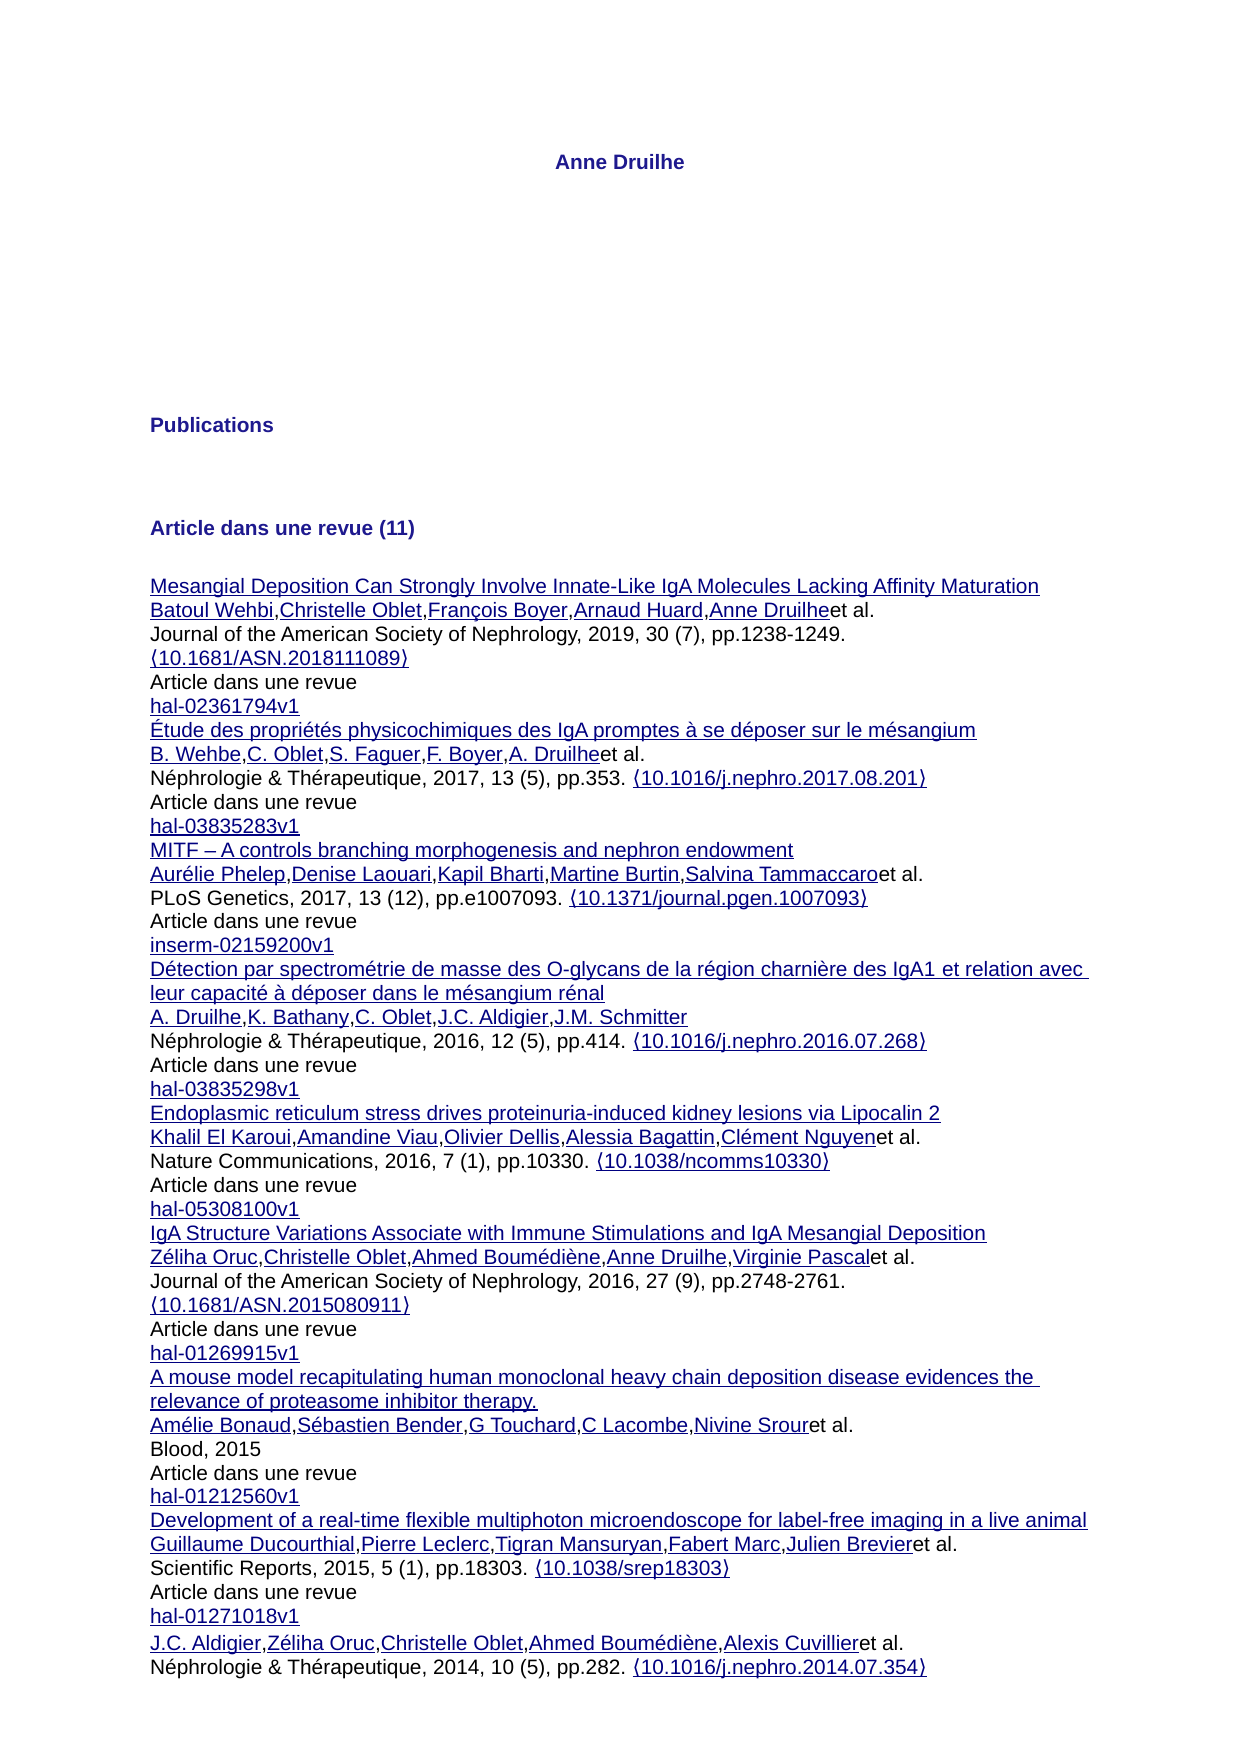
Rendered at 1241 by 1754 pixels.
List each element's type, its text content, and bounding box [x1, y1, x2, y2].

subtitle Article dans une revue (11) [150, 516, 1090, 539]
table_cell Endoplasmic reticulum stress drives proteinuria-induced kidney lesions via Lipocalin 2 Khalil El Karoui,Amandine Viau,Olivier Dellis,Alessia Bagattin,Clément Nguyenet al. Nature Communications, 2016, 7 (1), pp.10330. ⟨10.1038/ncomms10330⟩ Article dans une revue hal-05308100v1 [150, 1101, 1090, 1221]
subtitle Publications [150, 412, 1090, 436]
table_cell A mouse model recapitulating human monoclonal heavy chain deposition disease evidences the relevance of proteasome inhibitor therapy. Amélie Bonaud,Sébastien Bender,G Touchard,C Lacombe,Nivine Srouret al. Blood, 2015 Article dans une revue hal-01212560v1 [150, 1365, 1090, 1508]
table_cell Caractéristiques des IgA promptes à se déposer dans le mésangium J.C. Aldigier,Zéliha Oruc,Christelle Oblet,Ahmed Boumédiène,Alexis Cuvillieret al. Néphrologie & Thérapeutique, 2014, 10 (5), pp.282. ⟨10.1016/j.nephro.2014.07.354⟩ Article dans une revue istex hal-01117015v1 [150, 1628, 1090, 1679]
table_cell Development of a real-time flexible multiphoton microendoscope for label-free imaging in a live animal Guillaume Ducourthial,Pierre Leclerc,Tigran Mansuryan,Fabert Marc,Julien Brevieret al. Scientific Reports, 2015, 5 (1), pp.18303. ⟨10.1038/srep18303⟩ Article dans une revue hal-01271018v1 [150, 1508, 1090, 1628]
subtitle Anne Druilhe [150, 150, 1090, 174]
table_cell IgA Structure Variations Associate with Immune Stimulations and IgA Mesangial Deposition Zéliha Oruc,Christelle Oblet,Ahmed Boumédiène,Anne Druilhe,Virginie Pascalet al. Journal of the American Society of Nephrology, 2016, 27 (9), pp.2748-2761. ⟨10.1681/ASN.2015080911⟩ Article dans une revue hal-01269915v1 [150, 1221, 1090, 1364]
table_cell MITF – A controls branching morphogenesis and nephron endowment Aurélie Phelep,Denise Laouari,Kapil Bharti,Martine Burtin,Salvina Tammaccaroet al. PLoS Genetics, 2017, 13 (12), pp.e1007093. ⟨10.1371/journal.pgen.1007093⟩ Article dans une revue inserm-02159200v1 [150, 838, 1090, 957]
table_cell Détection par spectrométrie de masse des O-glycans de la région charnière des IgA1 et relation avec leur capacité à déposer dans le mésangium rénal A. Druilhe,K. Bathany,C. Oblet,J.C. Aldigier,J.M. Schmitter Néphrologie & Thérapeutique, 2016, 12 (5), pp.414. ⟨10.1016/j.nephro.2016.07.268⟩ Article dans une revue hal-03835298v1 [150, 957, 1090, 1101]
table_header Mesangial Deposition Can Strongly Involve Innate-Like IgA Molecules Lacking Affinity Maturation Batoul Wehbi,Christelle Oblet,François Boyer,Arnaud Huard,Anne Druilheet al. Journal of the American Society of Nephrology, 2019, 30 (7), pp.1238-1249. ⟨10.1681/ASN.2018111089⟩ Article dans une revue hal-02361794v1 [150, 574, 1090, 718]
table_cell Étude des propriétés physicochimiques des IgA promptes à se déposer sur le mésangium B. Wehbe,C. Oblet,S. Faguer,F. Boyer,A. Druilheet al. Néphrologie & Thérapeutique, 2017, 13 (5), pp.353. ⟨10.1016/j.nephro.2017.08.201⟩ Article dans une revue hal-03835283v1 [150, 718, 1090, 837]
